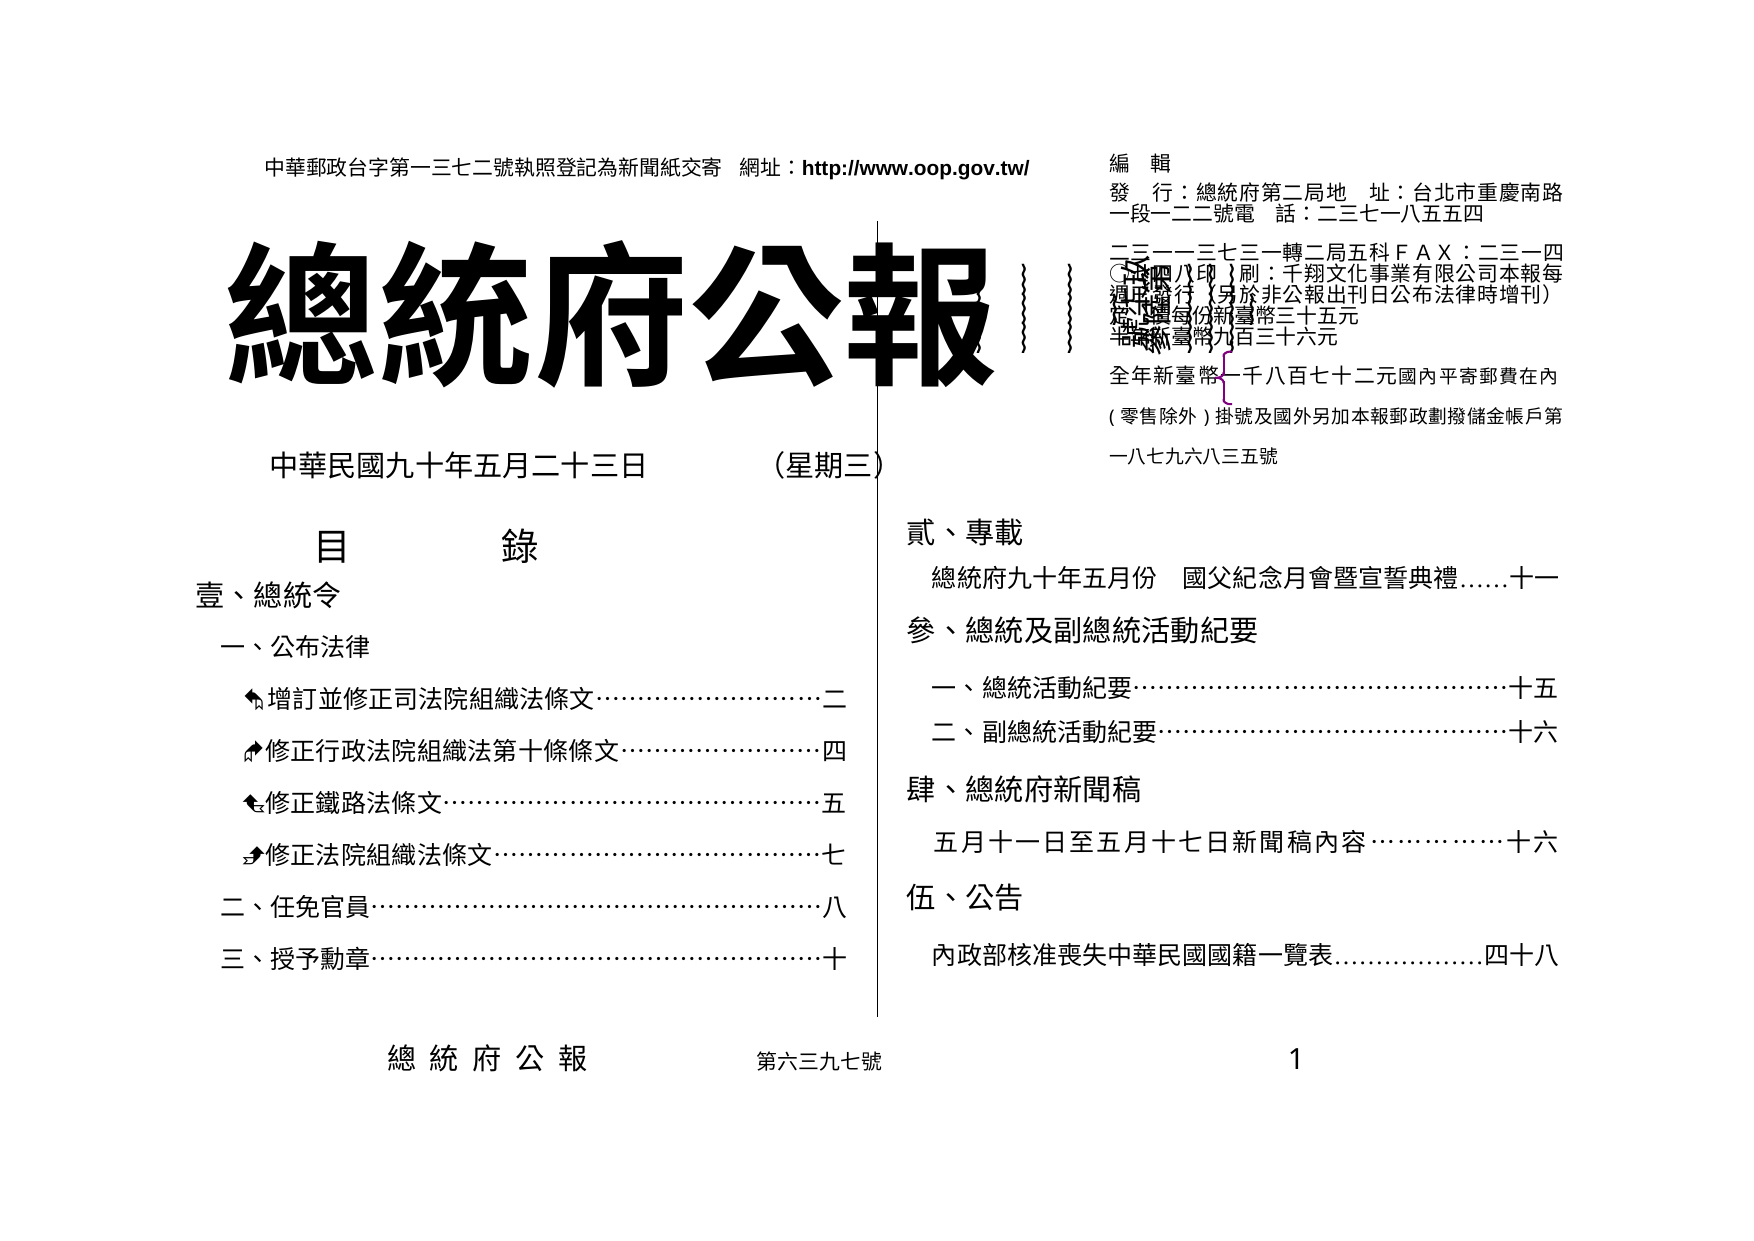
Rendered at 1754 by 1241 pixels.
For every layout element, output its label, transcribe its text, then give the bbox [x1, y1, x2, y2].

text 壹、總統令 [195, 575, 847, 614]
text 貳、專載 [907, 222, 1559, 554]
text 五月十一日至五月十七日新聞稿內容……………十六 [907, 810, 1559, 862]
text 參、總統及副總統活動紀要 [907, 608, 1559, 650]
text 修正鐵路法條文………………………………………五 [242, 771, 847, 823]
text 三、授予勳章………………………………………………十 [195, 927, 847, 979]
text 二、副總統活動紀要……………………………………十六 [907, 706, 1559, 750]
text 一、總統活動紀要………………………………………十五 [907, 662, 1559, 706]
text 修正行政法院組織法第十條條文……………………四 [242, 718, 847, 771]
text 伍、公告 [907, 875, 1559, 916]
text 肆、總統府新聞稿 [907, 762, 1559, 810]
text 內政部核准喪失中華民國國籍一覽表………………四十八 [907, 923, 1559, 975]
text 總統府九十年五月份 國父紀念月會暨宣誓典禮……十一 [907, 554, 1559, 596]
text 目 錄 [195, 222, 847, 575]
text 增訂並修正司法院組織法條文………………………二 [242, 666, 847, 718]
text 二、任免官員………………………………………………八 [195, 875, 847, 927]
text 修正法院組織法條文…………………………………七 [242, 823, 847, 875]
text 一、公布法律 [195, 614, 847, 666]
